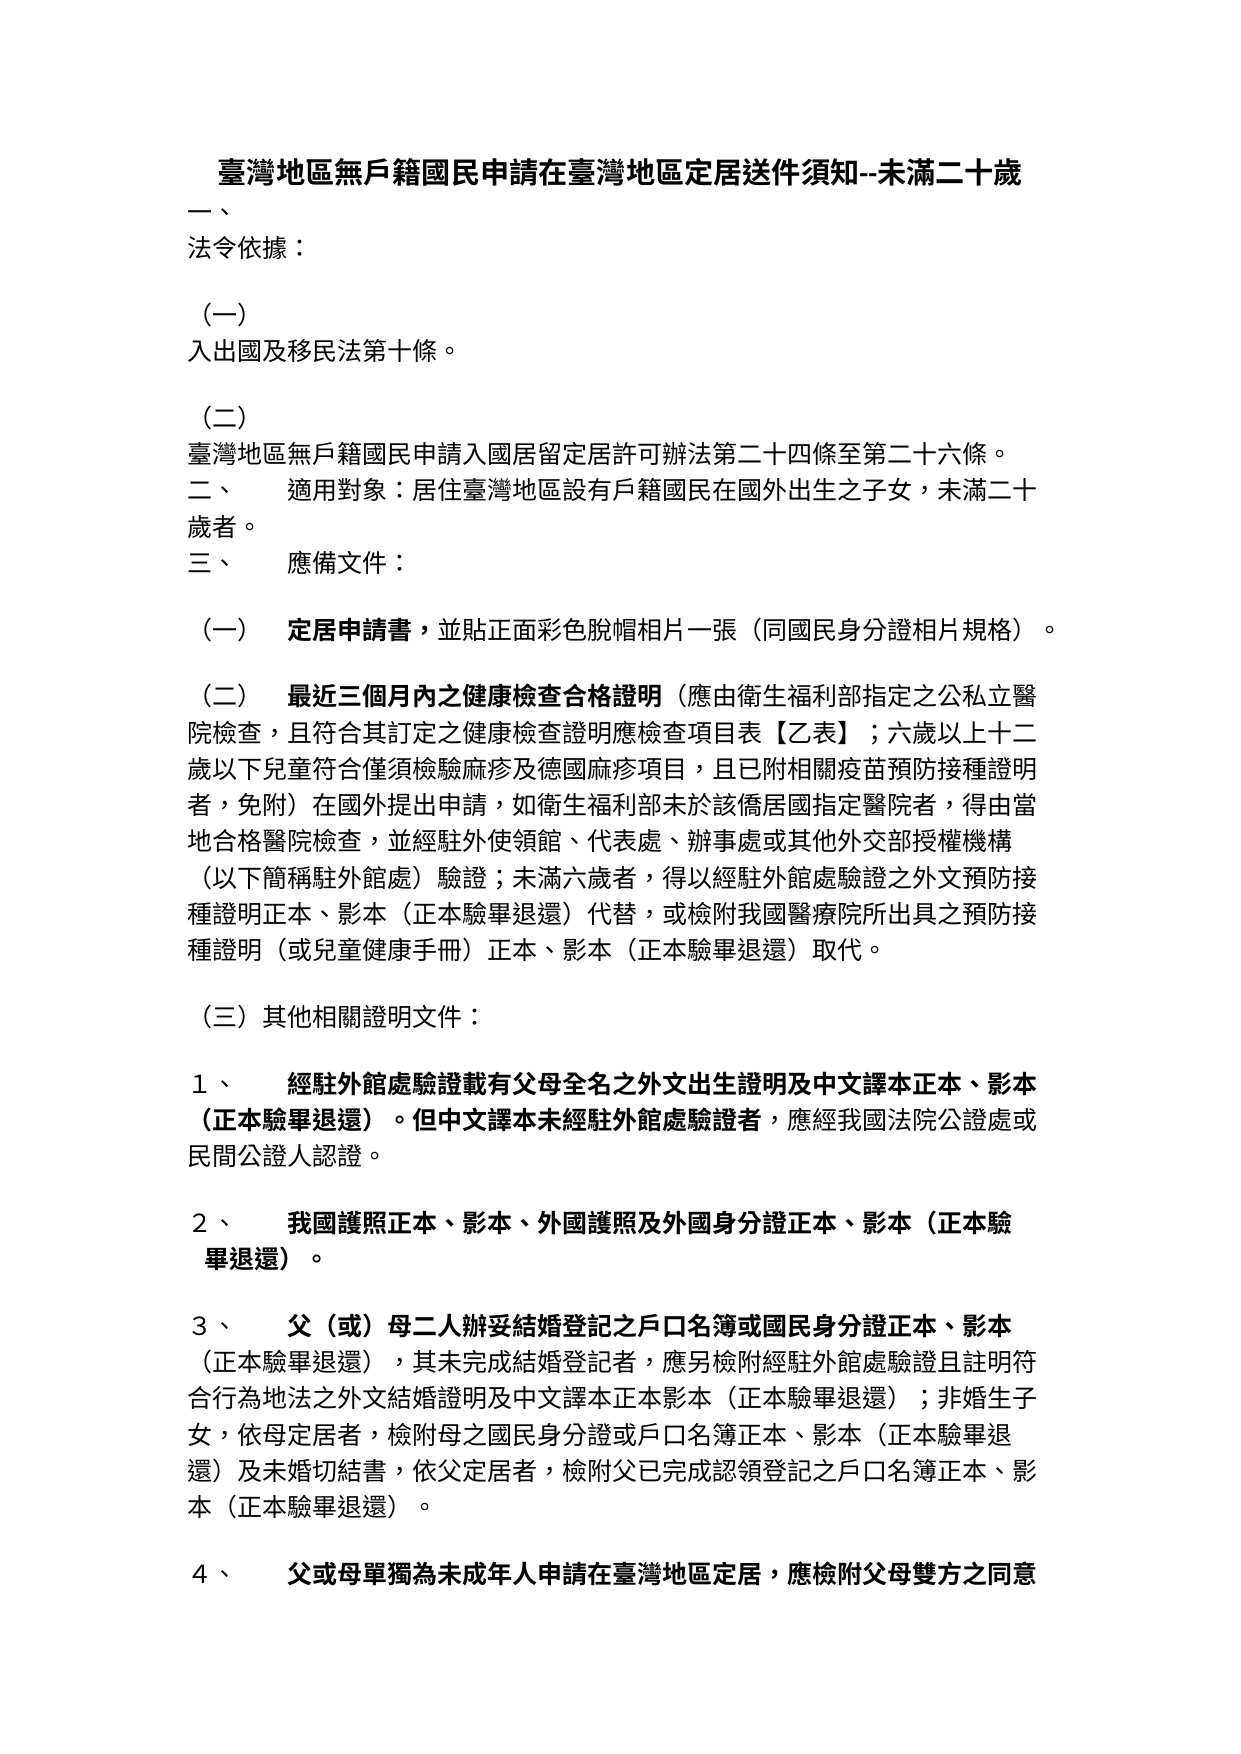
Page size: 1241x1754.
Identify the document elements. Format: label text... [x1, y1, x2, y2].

text 一、 [187, 192, 1053, 228]
text 畢退還）。 [187, 1240, 1053, 1276]
text 三、 應備文件： [187, 543, 1053, 579]
text 二、 適用對象：居住臺灣地區設有戶籍國民在國外出生之子女，未滿二十歲者。 [187, 471, 1053, 543]
text （三）其他相關證明文件： [187, 997, 1053, 1034]
text ２、 我國護照正本、影本、外國護照及外國身分證正本、影本（正本驗 [187, 1203, 1053, 1240]
text 入出國及移民法第十條。 [187, 332, 1053, 368]
text ４、 父或母單獨為未成年人申請在臺灣地區定居，應檢附父母雙方之同意 [187, 1554, 1053, 1591]
text ３、 父（或）母二人辦妥結婚登記之戶口名簿或國民身分證正本、影本（正本驗畢退還），其未完成結婚登記者，應另檢附經駐外館處驗證且註明符合行為地法之外文結婚證明及中文譯本正本影本（正本驗畢退還）；非婚生子女，依母定居者，檢附母之國民身分證或戶口名簿正本、影本（正本驗畢退還）及未婚切結書，依父定居者，檢附父已完成認領登記之戶口名簿正本、影本（正本驗畢退還）。 [187, 1306, 1053, 1524]
text 法令依據： [187, 228, 1053, 265]
text （二） 最近三個月內之健康檢查合格證明（應由衛生福利部指定之公私立醫院檢查，且符合其訂定之健康檢查證明應檢查項目表【乙表】；六歲以上十二歲以下兒童符合僅須檢驗麻疹及德國麻疹項目，且已附相關疫苗預防接種證明者，免附）在國外提出申請，如衛生福利部未於該僑居國指定醫院者，得由當地合格醫院檢查，並經駐外使領館、代表處、辦事處或其他外交部授權機構（以下簡稱駐外館處）驗證；未滿六歲者，得以經駐外館處驗證之外文預防接種證明正本、影本（正本驗畢退還）代替，或檢附我國醫療院所出具之預防接種證明（或兒童健康手冊）正本、影本（正本驗畢退還）取代。 [187, 677, 1053, 967]
text 臺灣地區無戶籍國民申請在臺灣地區定居送件須知--未滿二十歲 [187, 150, 1053, 192]
text （二） [187, 398, 1053, 434]
text （一） 定居申請書，並貼正面彩色脫帽相片一張（同國民身分證相片規格）。 [187, 610, 1053, 646]
text 臺灣地區無戶籍國民申請入國居留定居許可辦法第二十四條至第二十六條。 [187, 434, 1053, 471]
text （一） [187, 295, 1053, 332]
text １、 經駐外館處驗證載有父母全名之外文出生證明及中文譯本正本、影本（正本驗畢退還）。但中文譯本未經駐外館處驗證者，應經我國法院公證處或民間公證人認證。 [187, 1064, 1053, 1173]
